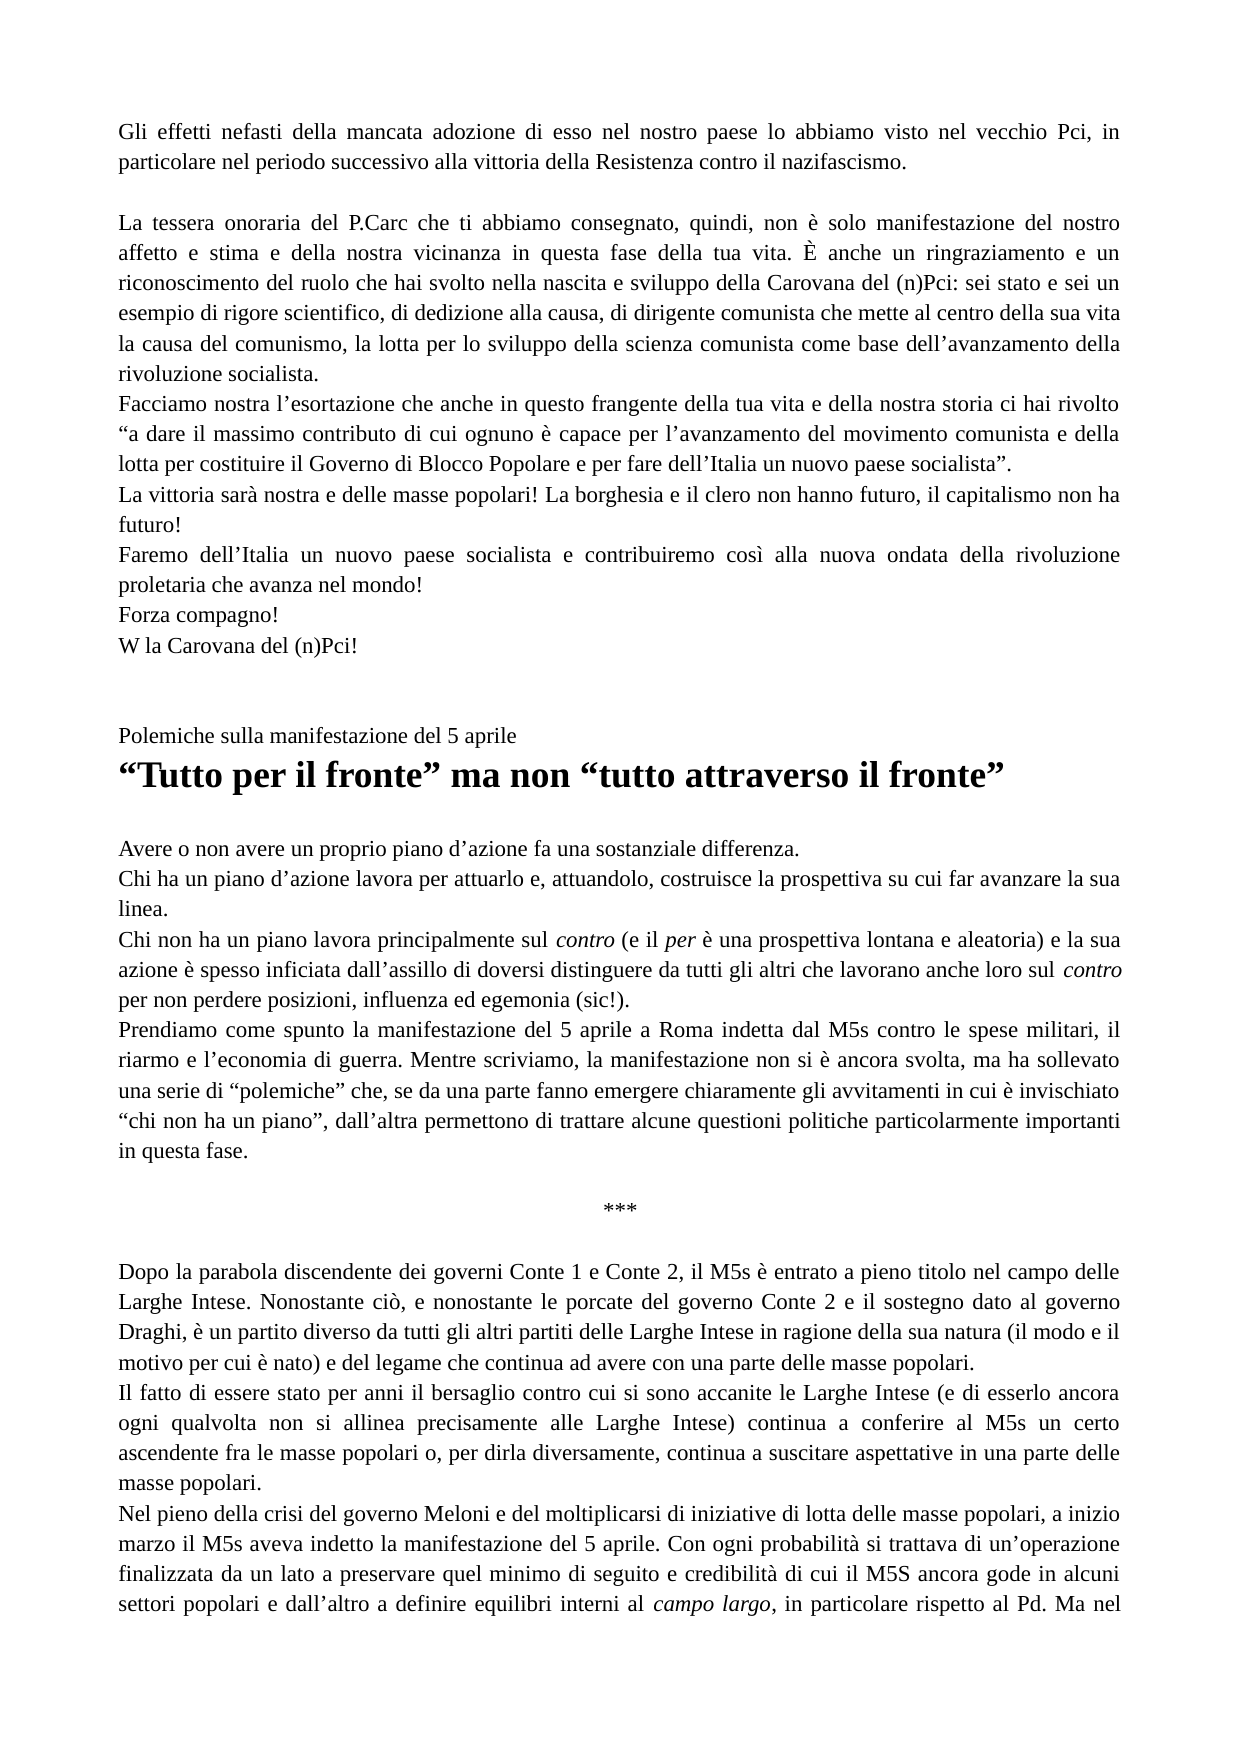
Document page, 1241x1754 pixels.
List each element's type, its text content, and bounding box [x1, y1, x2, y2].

text La tessera onoraria del P.Carc che ti abbiamo consegnato, quindi, non è solo manifestazione del nostro affetto e stima e della nostra vicinanza in questa fase della tua vita. È anche un ringraziamento e un riconoscimento del ruolo che hai svolto nella nascita e sviluppo della Carovana del (n)Pci: sei stato e sei un esempio di rigore scientifico, di dedizione alla causa, di dirigente comunista che mette al centro della sua vita la causa del comunismo, la lotta per lo sviluppo della scienza comunista come base dell’avanzamento della rivoluzione socialista. [118, 209, 1122, 386]
text “Tutto per il fronte” ma non “tutto attraverso il fronte” [118, 752, 1122, 796]
text Il fatto di essere stato per anni il bersaglio contro cui si sono accanite le Larghe Intese (e di esserlo ancora ogni qualvolta non si allinea precisamente alle Larghe Intese) continua a conferire al M5s un certo ascendente fra le masse popolari o, per dirla diversamente, continua a suscitare aspettative in una parte delle masse popolari. [118, 1379, 1122, 1496]
text *** [118, 1198, 1122, 1224]
text Faremo dell’Italia un nuovo paese socialista e contribuiremo così alla nuova ondata della rivoluzione proletaria che avanza nel mondo! [118, 541, 1122, 598]
text Facciamo nostra l’esortazione che anche in questo frangente della tua vita e della nostra storia ci hai rivolto “a dare il massimo contributo di cui ognuno è capace per l’avanzamento del movimento comunista e della lotta per costituire il Governo di Blocco Popolare e per fare dell’Italia un nuovo paese socialista”. [118, 390, 1122, 477]
text Dopo la parabola discendente dei governi Conte 1 e Conte 2, il M5s è entrato a pieno titolo nel campo delle Larghe Intese. Nonostante ciò, e nonostante le porcate del governo Conte 2 e il sostegno dato al governo Draghi, è un partito diverso da tutti gli altri partiti delle Larghe Intese in ragione della sua natura (il modo e il motivo per cui è nato) e del legame che continua ad avere con una parte delle masse popolari. [118, 1258, 1122, 1375]
text Avere o non avere un proprio piano d’azione fa una sostanziale differenza. [118, 835, 1122, 861]
text Chi non ha un piano lavora principalmente sul contro (e il per è una prospettiva lontana e aleatoria) e la sua azione è spesso inficiata dall’assillo di doversi distinguere da tutti gli altri che lavorano anche loro sul contro per non perdere posizioni, influenza ed egemonia (sic!). [118, 926, 1122, 1012]
text Nel pieno della crisi del governo Meloni e del moltiplicarsi di iniziative di lotta delle masse popolari, a inizio marzo il M5s aveva indetto la manifestazione del 5 aprile. Con ogni probabilità si trattava di un’operazione finalizzata da un lato a preservare quel minimo di seguito e credibilità di cui il M5S ancora gode in alcuni settori popolari e dall’altro a definire equilibri interni al campo largo, in particolare rispetto al Pd. Ma nel [118, 1500, 1122, 1617]
text Gli effetti nefasti della mancata adozione di esso nel nostro paese lo abbiamo visto nel vecchio Pci, in particolare nel periodo successivo alla vittoria della Resistenza contro il nazifascismo. [118, 118, 1122, 175]
text W la Carovana del (n)Pci! [118, 632, 1122, 658]
text Chi ha un piano d’azione lavora per attuarlo e, attuandolo, costruisce la prospettiva su cui far avanzare la sua linea. [118, 865, 1122, 922]
text Prendiamo come spunto la manifestazione del 5 aprile a Roma indetta dal M5s contro le spese militari, il riarmo e l’economia di guerra. Mentre scriviamo, la manifestazione non si è ancora svolta, ma ha sollevato una serie di “polemiche” che, se da una parte fanno emergere chiaramente gli avvitamenti in cui è invischiato “chi non ha un piano”, dall’altra permettono di trattare alcune questioni politiche particolarmente importanti in questa fase. [118, 1016, 1122, 1163]
text Forza compagno! [118, 601, 1122, 628]
text Polemiche sulla manifestazione del 5 aprile [118, 722, 1122, 749]
text La vittoria sarà nostra e delle masse popolari! La borghesia e il clero non hanno futuro, il capitalismo non ha futuro! [118, 481, 1122, 537]
